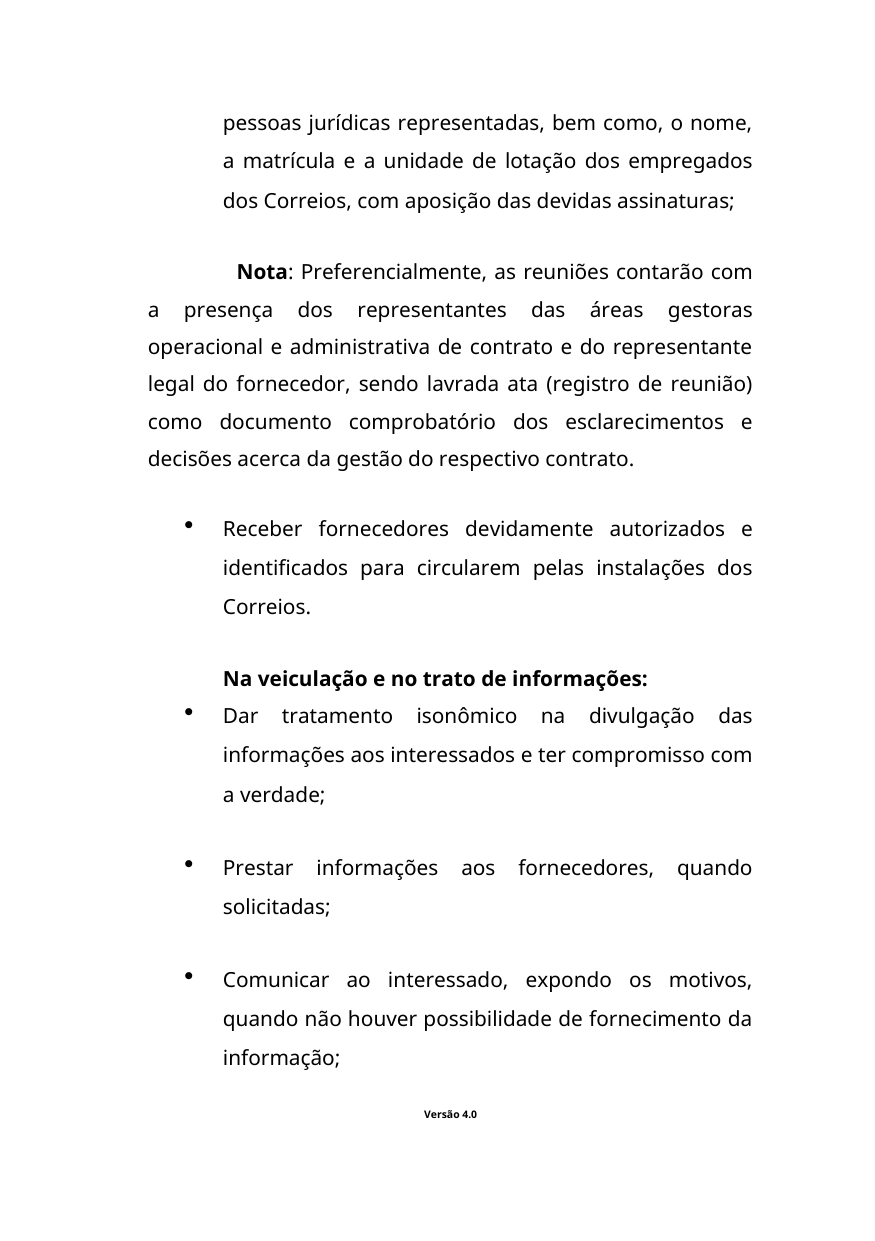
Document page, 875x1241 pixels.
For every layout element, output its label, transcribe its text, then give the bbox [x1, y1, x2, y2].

list pessoas jurídicas representadas, bem como, o nome, a matrícula e a unidade de lotação dos empregados dos Correios, com aposição das devidas assinaturas; [185, 103, 753, 214]
list Receber fornecedores devidamente autorizados e identificados para circularem pelas instalações dos Correios. [185, 510, 753, 621]
text Nota: Preferencialmente, as reuniões contarão com a presença dos representantes das áreas gestoras operacional e administrativa de contrato e do representante legal do fornecedor, sendo lavrada ata (registro de reunião) como documento comprobatório dos esclarecimentos e decisões acerca da gestão do respectivo contrato. [148, 253, 753, 473]
list Prestar informações aos fornecedores, quando solicitadas; [185, 849, 753, 920]
list Dar tratamento isonômico na divulgação das informações aos interessados e ter compromisso com a verdade; [185, 697, 753, 808]
text Na veiculação e no trato de informações: [223, 660, 753, 693]
list Comunicar ao interessado, expondo os motivos, quando não houver possibilidade de fornecimento da informação; [185, 961, 753, 1072]
